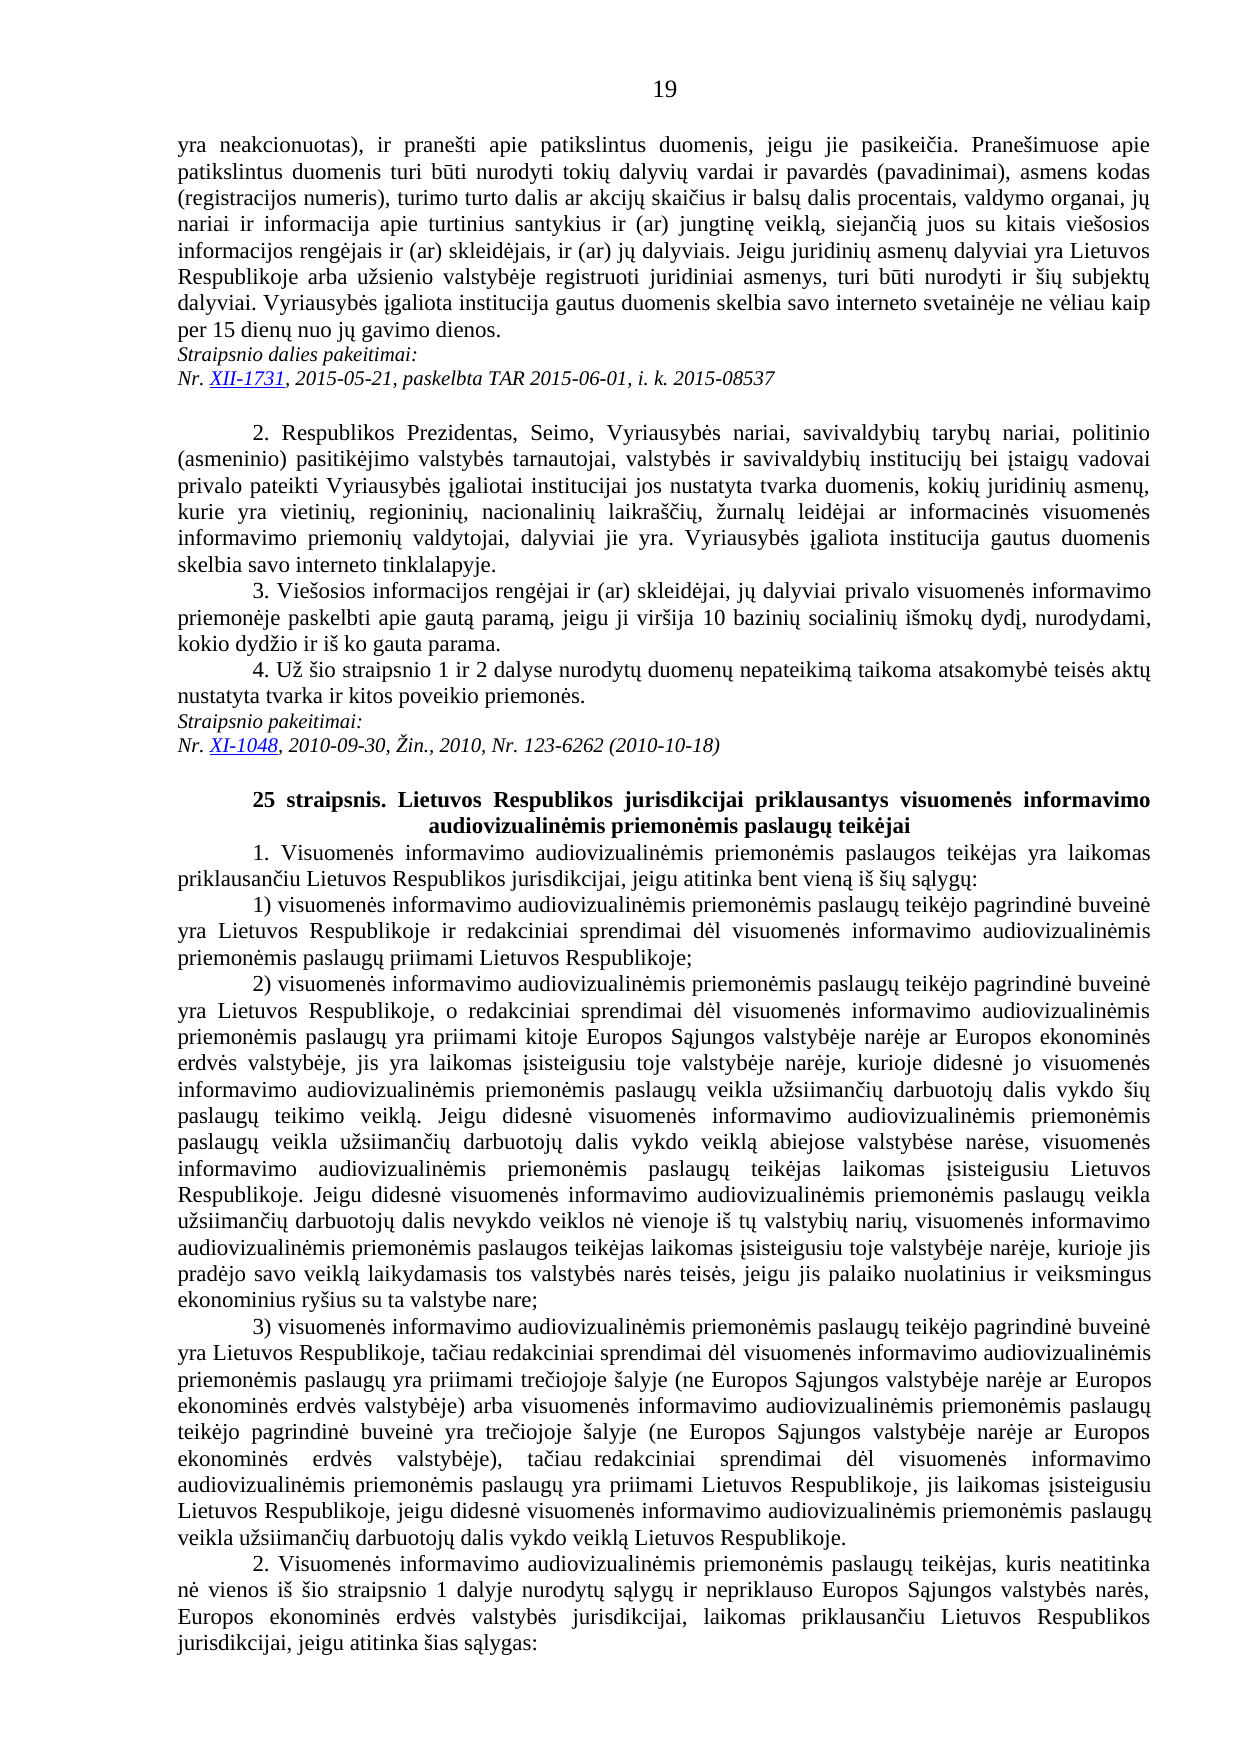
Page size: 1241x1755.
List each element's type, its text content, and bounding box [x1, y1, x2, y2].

text Straipsnio pakeitimai: [177, 709, 1152, 733]
text Nr. XI-1048, 2010-09-30, Žin., 2010, Nr. 123-6262 (2010-10-18) [177, 733, 1152, 757]
text 1) visuomenės informavimo audiovizualinėmis priemonėmis paslaugų teikėjo pagrindinė buveinė yra Lietuvos Respublikoje ir redakciniai sprendimai dėl visuomenės informavimo audiovizualinėmis priemonėmis paslaugų priimami Lietuvos Respublikoje; [177, 891, 1152, 970]
text 3. Viešosios informacijos rengėjai ir (ar) skleidėjai, jų dalyviai privalo visuomenės informavimo priemonėje paskelbti apie gautą paramą, jeigu ji viršija 10 bazinių socialinių išmokų dydį, nurodydami, kokio dydžio ir iš ko gauta parama. [177, 577, 1152, 656]
text 2) visuomenės informavimo audiovizualinėmis priemonėmis paslaugų teikėjo pagrindinė buveinė yra Lietuvos Respublikoje, o redakciniai sprendimai dėl visuomenės informavimo audiovizualinėmis priemonėmis paslaugų yra priimami kitoje Europos Sąjungos valstybėje narėje ar Europos ekonominės erdvės valstybėje, jis yra laikomas įsisteigusiu toje valstybėje narėje, kurioje didesnė jo visuomenės informavimo audiovizualinėmis priemonėmis paslaugų veikla užsiimančių darbuotojų dalis vykdo šių paslaugų teikimo veiklą. Jeigu didesnė visuomenės informavimo audiovizualinėmis priemonėmis paslaugų veikla užsiimančių darbuotojų dalis vykdo veiklą abiejose valstybėse narėse, visuomenės informavimo audiovizualinėmis priemonėmis paslaugų teikėjas laikomas įsisteigusiu Lietuvos Respublikoje. Jeigu didesnė visuomenės informavimo audiovizualinėmis priemonėmis paslaugų veikla užsiimančių darbuotojų dalis nevykdo veiklos nė vienoje iš tų valstybių narių, visuomenės informavimo audiovizualinėmis priemonėmis paslaugos teikėjas laikomas įsisteigusiu toje valstybėje narėje, kurioje jis pradėjo savo veiklą laikydamasis tos valstybės narės teisės, jeigu jis palaiko nuolatinius ir veiksmingus ekonominius ryšius su ta valstybe nare; [177, 970, 1152, 1313]
text 2. Visuomenės informavimo audiovizualinėmis priemonėmis paslaugų teikėjas, kuris neatitinka nė vienos iš šio straipsnio 1 dalyje nurodytų sąlygų ir nepriklauso Europos Sąjungos valstybės narės, Europos ekonominės erdvės valstybės jurisdikcijai, laikomas priklausančiu Lietuvos Respublikos jurisdikcijai, jeigu atitinka šias sąlygas: [177, 1550, 1152, 1656]
text Straipsnio dalies pakeitimai: [177, 342, 1152, 366]
text yra neakcionuotas), ir pranešti apie patikslintus duomenis, jeigu jie pasikeičia. Pranešimuose apie patikslintus duomenis turi būti nurodyti tokių dalyvių vardai ir pavardės (pavadinimai), asmens kodas (registracijos numeris), turimo turto dalis ar akcijų skaičius ir balsų dalis procentais, valdymo organai, jų nariai ir informacija apie turtinius santykius ir (ar) jungtinę veiklą, siejančią juos su kitais viešosios informacijos rengėjais ir (ar) skleidėjais, ir (ar) jų dalyviais. Jeigu juridinių asmenų dalyviai yra Lietuvos Respublikoje arba užsienio valstybėje registruoti juridiniai asmenys, turi būti nurodyti ir šių subjektų dalyviai. Vyriausybės įgaliota institucija gautus duomenis skelbia savo interneto svetainėje ne vėliau kaip per 15 dienų nuo jų gavimo dienos. [177, 131, 1152, 342]
text 4. Už šio straipsnio 1 ir 2 dalyse nurodytų duomenų nepateikimą taikoma atsakomybė teisės aktų nustatyta tvarka ir kitos poveikio priemonės. [177, 656, 1152, 709]
text 1. Visuomenės informavimo audiovizualinėmis priemonėmis paslaugos teikėjas yra laikomas priklausančiu Lietuvos Respublikos jurisdikcijai, jeigu atitinka bent vieną iš šių sąlygų: [177, 838, 1152, 891]
text 3) visuomenės informavimo audiovizualinėmis priemonėmis paslaugų teikėjo pagrindinė buveinė yra Lietuvos Respublikoje, tačiau redakciniai sprendimai dėl visuomenės informavimo audiovizualinėmis priemonėmis paslaugų yra priimami trečiojoje šalyje (ne Europos Sąjungos valstybėje narėje ar Europos ekonominės erdvės valstybėje) arba visuomenės informavimo audiovizualinėmis priemonėmis paslaugų teikėjo pagrindinė buveinė yra trečiojoje šalyje (ne Europos Sąjungos valstybėje narėje ar Europos ekonominės erdvės valstybėje), tačiau redakciniai sprendimai dėl visuomenės informavimo audiovizualinėmis priemonėmis paslaugų yra priimami Lietuvos Respublikoje, jis laikomas įsisteigusiu Lietuvos Respublikoje, jeigu didesnė visuomenės informavimo audiovizualinėmis priemonėmis paslaugų veikla užsiimančių darbuotojų dalis vykdo veiklą Lietuvos Respublikoje. [177, 1313, 1152, 1550]
text Nr. XII-1731, 2015-05-21, paskelbta TAR 2015-06-01, i. k. 2015-08537 [177, 366, 1152, 390]
text 2. Respublikos Prezidentas, Seimo, Vyriausybės nariai, savivaldybių tarybų nariai, politinio (asmeninio) pasitikėjimo valstybės tarnautojai, valstybės ir savivaldybių institucijų bei įstaigų vadovai privalo pateikti Vyriausybės įgaliotai institucijai jos nustatyta tvarka duomenis, kokių juridinių asmenų, kurie yra vietinių, regioninių, nacionalinių laikraščių, žurnalų leidėjai ar informacinės visuomenės informavimo priemonių valdytojai, dalyviai jie yra. Vyriausybės įgaliota institucija gautus duomenis skelbia savo interneto tinklalapyje. [177, 419, 1152, 577]
text 25 straipsnis. Lietuvos Respublikos jurisdikcijai priklausantys visuomenės informavimo audiovizualinėmis priemonėmis paslaugų teikėjai [252, 786, 1152, 838]
